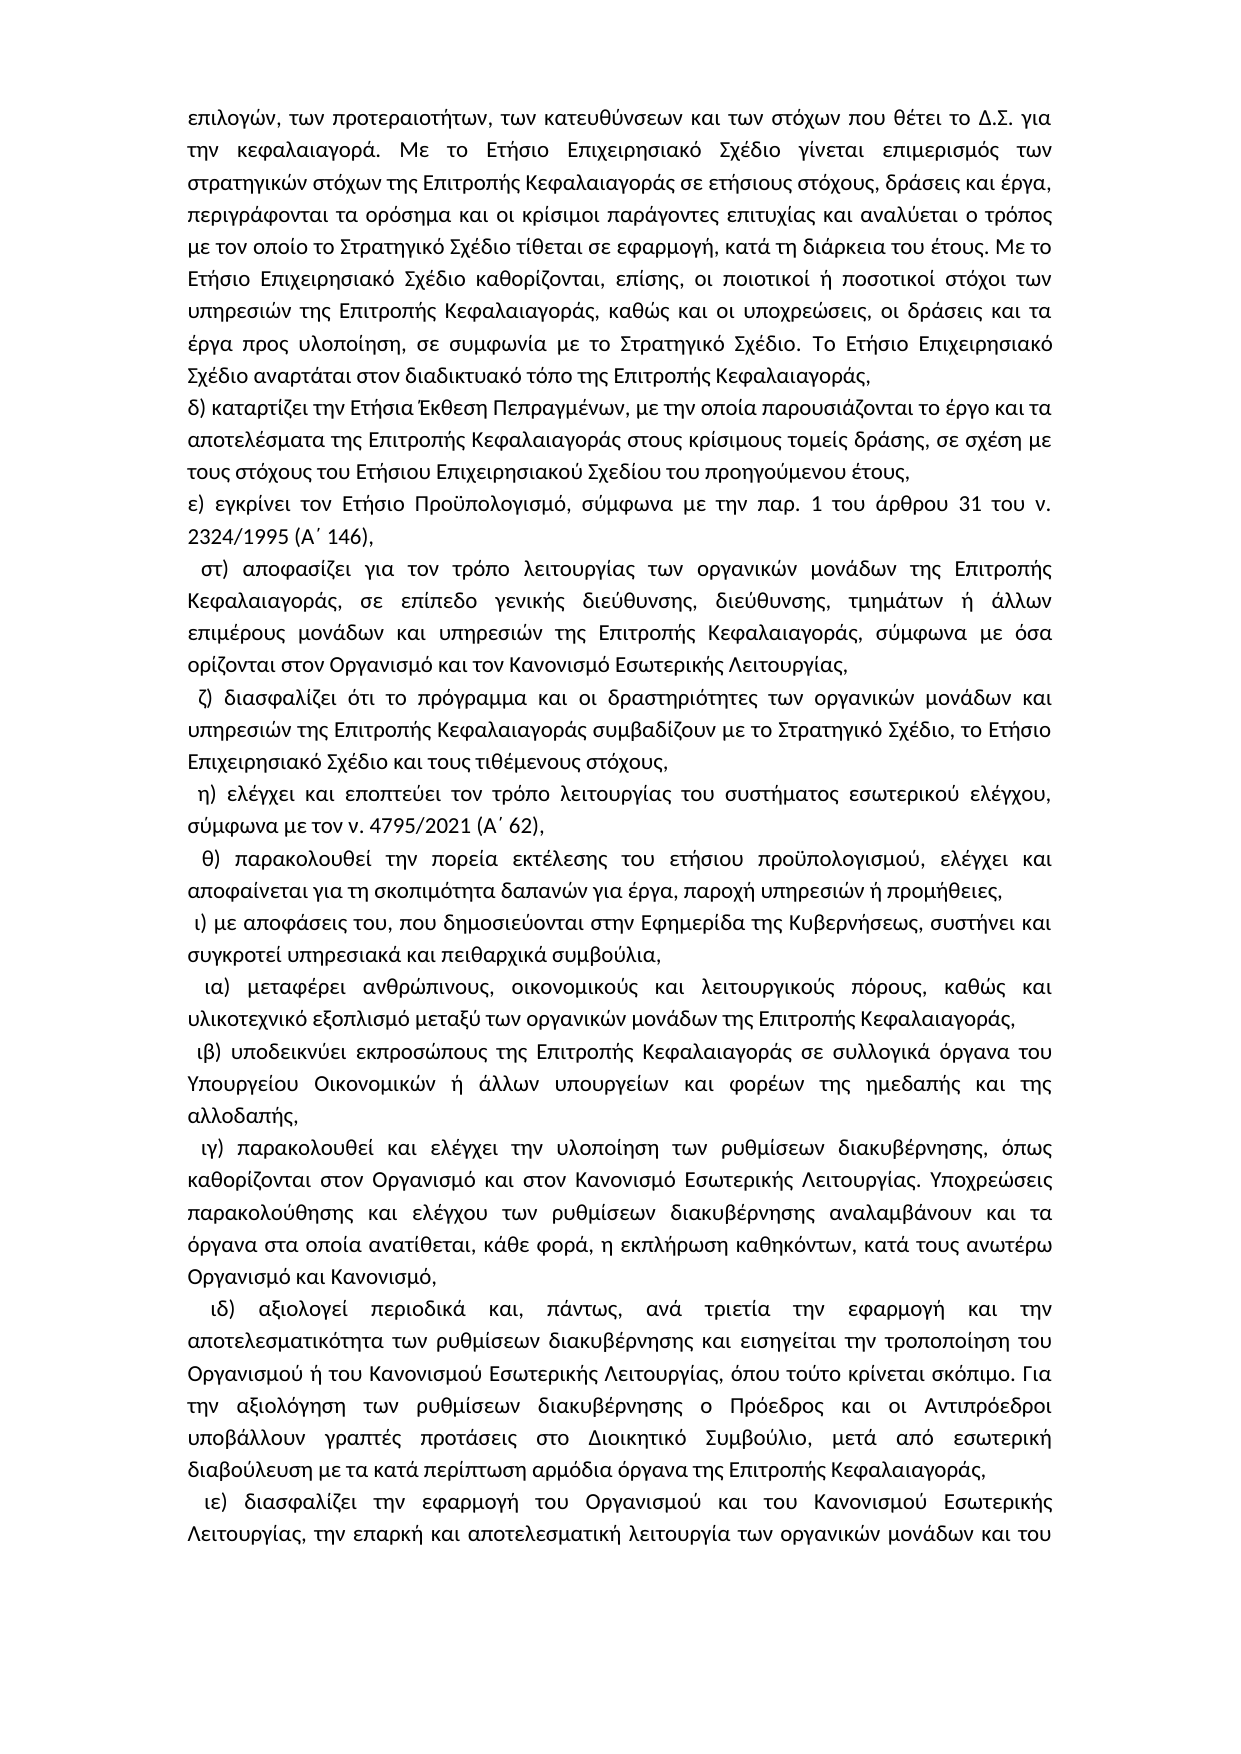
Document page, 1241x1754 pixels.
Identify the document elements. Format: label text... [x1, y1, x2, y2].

text στ) αποφασίζει για τον τρόπο λειτουργίας των οργανικών μονάδων της Επιτροπής Κεφαλαιαγοράς, σε επίπεδο γενικής διεύθυνσης, διεύθυνσης, τμημάτων ή άλλων επιμέρους μονάδων και υπηρεσιών της Επιτροπής Κεφαλαιαγοράς, σύμφωνα με όσα ορίζονται στον Οργανισμό και τον Κανονισμό Εσωτερικής Λειτουργίας, [187, 554, 1053, 678]
text ιβ) υποδεικνύει εκπροσώπους της Επιτροπής Κεφαλαιαγοράς σε συλλογικά όργανα του Υπουργείου Οικονομικών ή άλλων υπουργείων και φορέων της ημεδαπής και της αλλοδαπής, [187, 1037, 1053, 1129]
text επιλογών, των προτεραιοτήτων, των κατευθύνσεων και των στόχων που θέτει το Δ.Σ. για την κεφαλαιαγορά. Με το Ετήσιο Επιχειρησιακό Σχέδιο γίνεται επιμερισμός των στρατηγικών στόχων της Επιτροπής Κεφαλαιαγοράς σε ετήσιους στόχους, δράσεις και έργα, περιγράφονται τα ορόσημα και οι κρίσιμοι παράγοντες επιτυχίας και αναλύεται ο τρόπος με τον οποίο το Στρατηγικό Σχέδιο τίθεται σε εφαρμογή, κατά τη διάρκεια του έτους. Με το Ετήσιο Επιχειρησιακό Σχέδιο καθορίζονται, επίσης, οι ποιοτικοί ή ποσοτικοί στόχοι των υπηρεσιών της Επιτροπής Κεφαλαιαγοράς, καθώς και οι υποχρεώσεις, οι δράσεις και τα έργα προς υλοποίηση, σε συμφωνία με το Στρατηγικό Σχέδιο. Tο Ετήσιο Επιχειρησιακό Σχέδιο αναρτάται στον διαδικτυακό τόπο της Επιτροπής Κεφαλαιαγοράς, [187, 103, 1053, 389]
text ιγ) παρακολουθεί και ελέγχει την υλοποίηση των ρυθμίσεων διακυβέρνησης, όπως καθορίζονται στον Οργανισμό και στον Κανονισμό Εσωτερικής Λειτουργίας. Υποχρεώσεις παρακολούθησης και ελέγχου των ρυθμίσεων διακυβέρνησης αναλαμβάνουν και τα όργανα στα οποία ανατίθεται, κάθε φορά, η εκπλήρωση καθηκόντων, κατά τους ανωτέρω Οργανισμό και Κανονισμό, [187, 1133, 1053, 1290]
text δ) καταρτίζει την Ετήσια Έκθεση Πεπραγμένων, με την οποία παρουσιάζονται το έργο και τα αποτελέσματα της Επιτροπής Κεφαλαιαγοράς στους κρίσιμους τομείς δράσης, σε σχέση με τους στόχους του Ετήσιου Επιχειρησιακού Σχεδίου του προηγούμενου έτους, [187, 393, 1053, 485]
text ιε) διασφαλίζει την εφαρμογή του Οργανισμού και του Κανονισμού Εσωτερικής Λειτουργίας, την επαρκή και αποτελεσματική λειτουργία των οργανικών μονάδων και του [187, 1487, 1053, 1548]
text η) ελέγχει και εποπτεύει τον τρόπο λειτουργίας του συστήματος εσωτερικού ελέγχου, σύμφωνα με τον ν. 4795/2021 (Α΄ 62), [187, 779, 1053, 839]
text θ) παρακολουθεί την πορεία εκτέλεσης του ετήσιου προϋπολογισμού, ελέγχει και αποφαίνεται για τη σκοπιμότητα δαπανών για έργα, παροχή υπηρεσιών ή προμήθειες, [187, 844, 1053, 904]
text ζ) διασφαλίζει ότι το πρόγραμμα και οι δραστηριότητες των οργανικών μονάδων και υπηρεσιών της Επιτροπής Κεφαλαιαγοράς συμβαδίζουν με το Στρατηγικό Σχέδιο, το Ετήσιο Επιχειρησιακό Σχέδιο και τους τιθέμενους στόχους, [187, 683, 1053, 775]
text ια) μεταφέρει ανθρώπινους, οικονομικούς και λειτουργικούς πόρους, καθώς και υλικοτεχνικό εξοπλισμό μεταξύ των οργανικών μονάδων της Επιτροπής Κεφαλαιαγοράς, [187, 972, 1053, 1033]
text ιδ) αξιολογεί περιοδικά και, πάντως, ανά τριετία την εφαρμογή και την αποτελεσματικότητα των ρυθμίσεων διακυβέρνησης και εισηγείται την τροποποίηση του Οργανισμού ή του Κανονισμού Εσωτερικής Λειτουργίας, όπου τούτο κρίνεται σκόπιμο. Για την αξιολόγηση των ρυθμίσεων διακυβέρνησης ο Πρόεδρος και οι Αντιπρόεδροι υποβάλλουν γραπτές προτάσεις στο Διοικητικό Συμβούλιο, μετά από εσωτερική διαβούλευση με τα κατά περίπτωση αρμόδια όργανα της Επιτροπής Κεφαλαιαγοράς, [187, 1294, 1053, 1483]
text ε) εγκρίνει τον Ετήσιο Προϋπολογισμό, σύμφωνα με την παρ. 1 του άρθρου 31 του ν. 2324/1995 (Α΄ 146), [187, 489, 1053, 550]
text ι) με αποφάσεις του, που δημοσιεύονται στην Εφημερίδα της Κυβερνήσεως, συστήνει και συγκροτεί υπηρεσιακά και πειθαρχικά συμβούλια, [187, 908, 1053, 968]
